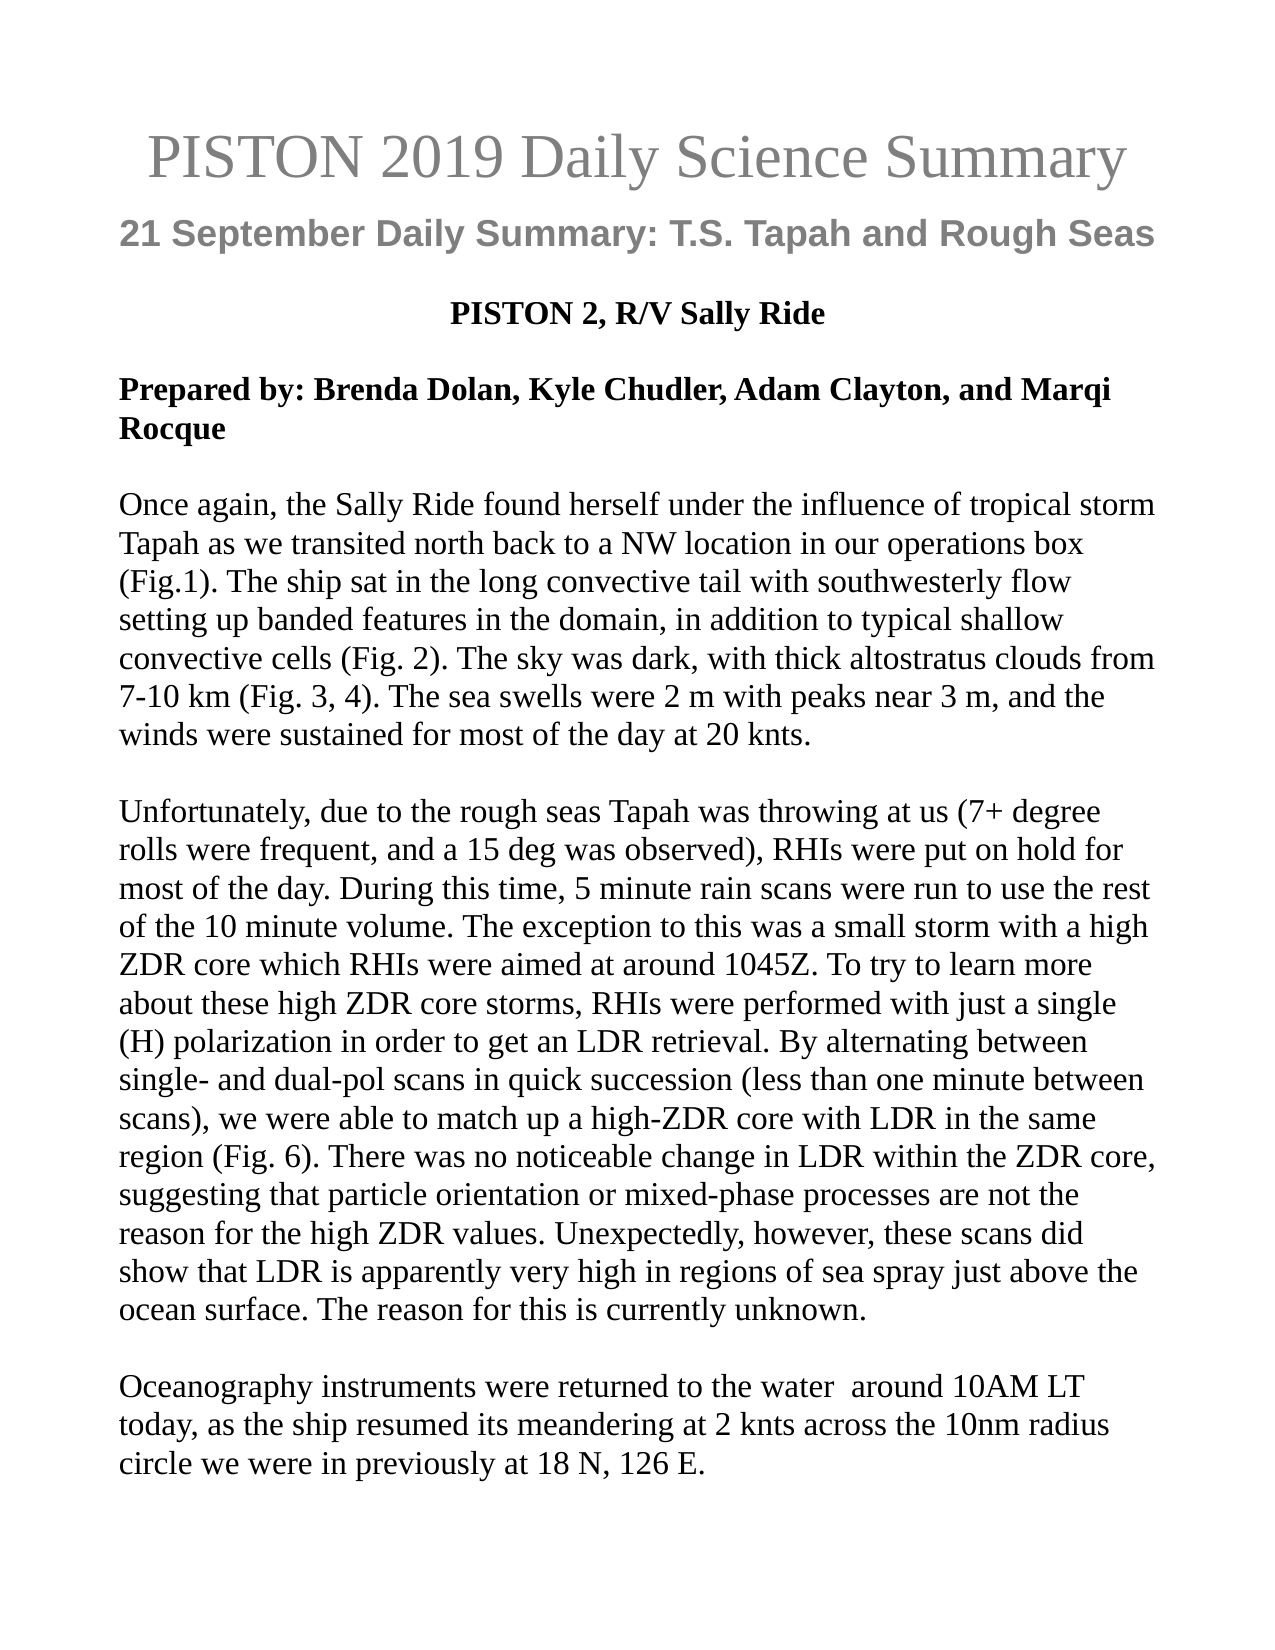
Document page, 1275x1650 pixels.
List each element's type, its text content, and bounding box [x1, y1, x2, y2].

text PISTON 2, R/V Sally Ride [118, 293, 1156, 331]
text Oceanography instruments were returned to the water around 10AM LT today, as the ship resumed its meandering at 2 knts across the 10nm radius circle we were in previously at 18 N, 126 E. [118, 1366, 1156, 1481]
text Unfortunately, due to the rough seas Tapah was throwing at us (7+ degree rolls were frequent, and a 15 deg was observed), RHIs were put on hold for most of the day. During this time, 5 minute rain scans were run to use the rest of the 10 minute volume. The exception to this was a small storm with a high ZDR core which RHIs were aimed at around 1045Z. To try to learn more about these high ZDR core storms, RHIs were performed with just a single (H) polarization in order to get an LDR retrieval. By alternating between single- and dual-pol scans in quick succession (less than one minute between scans), we were able to match up a high-ZDR core with LDR in the same region (Fig. 6). There was no noticeable change in LDR within the ZDR core, suggesting that particle orientation or mixed-phase processes are not the reason for the high ZDR values. Unexpectedly, however, these scans did show that LDR is apparently very high in regions of sea spray just above the ocean surface. The reason for this is currently unknown. [118, 791, 1156, 1328]
text Prepared by: Brenda Dolan, Kyle Chudler, Adam Clayton, and Marqi Rocque [118, 369, 1156, 446]
subtitle 21 September Daily Summary: T.S. Tapah and Rough Seas [118, 211, 1156, 293]
text Once again, the Sally Ride found herself under the influence of tropical storm Tapah as we transited north back to a NW location in our operations box (Fig.1). The ship sat in the long convective tail with southwesterly flow setting up banded features in the domain, in addition to typical shallow convective cells (Fig. 2). The sky was dark, with thick altostratus clouds from 7-10 km (Fig. 3, 4). The sea swells were 2 m with peaks near 3 m, and the winds were sustained for most of the day at 20 knts. [118, 484, 1156, 753]
text PISTON 2019 Daily Science Summary [118, 118, 1156, 191]
